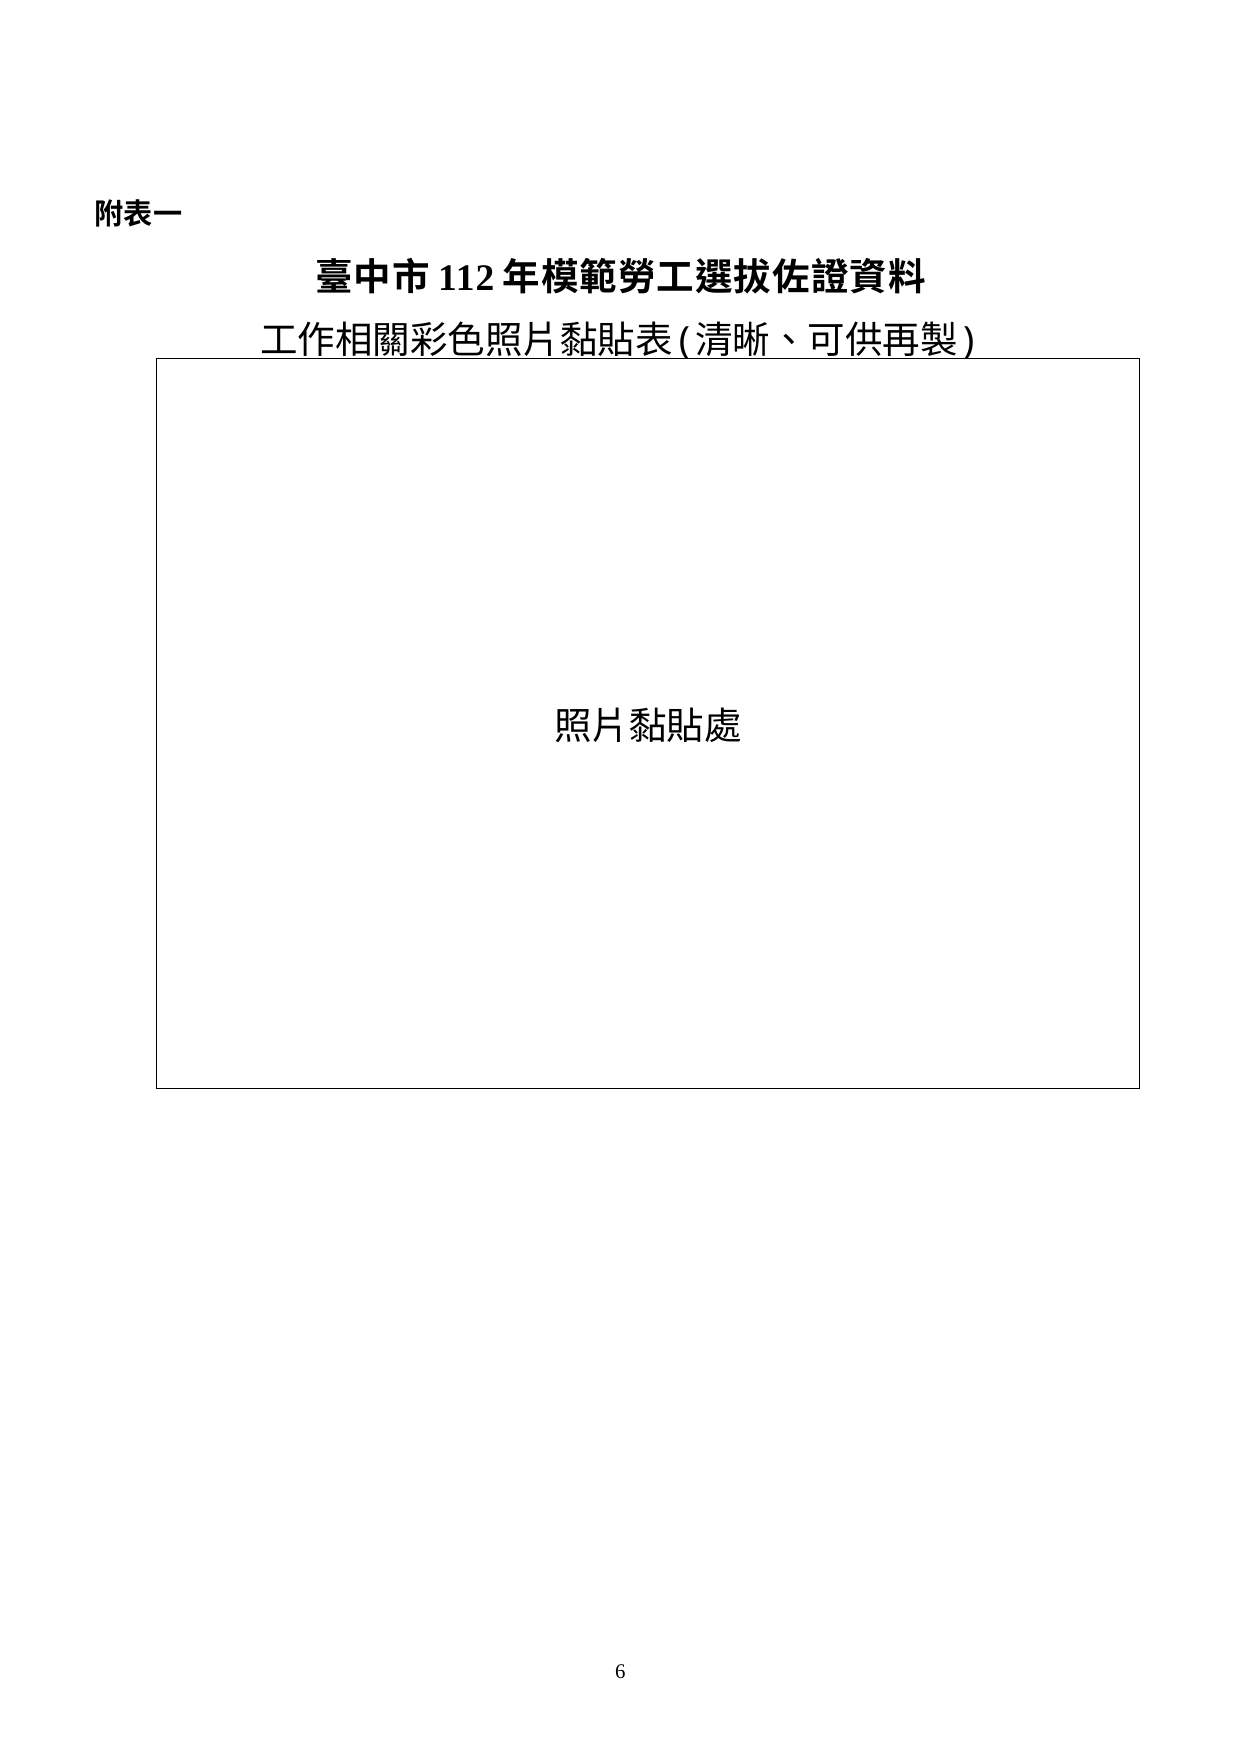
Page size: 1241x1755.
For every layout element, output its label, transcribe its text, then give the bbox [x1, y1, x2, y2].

text 臺中市112年模範勞工選拔佐證資料 [94, 233, 1146, 295]
text 附表一 [94, 170, 1146, 233]
text 工作相關彩色照片黏貼表(清晰、可供再製) [94, 295, 1146, 358]
table_header 照片黏貼處 [157, 359, 1139, 1088]
